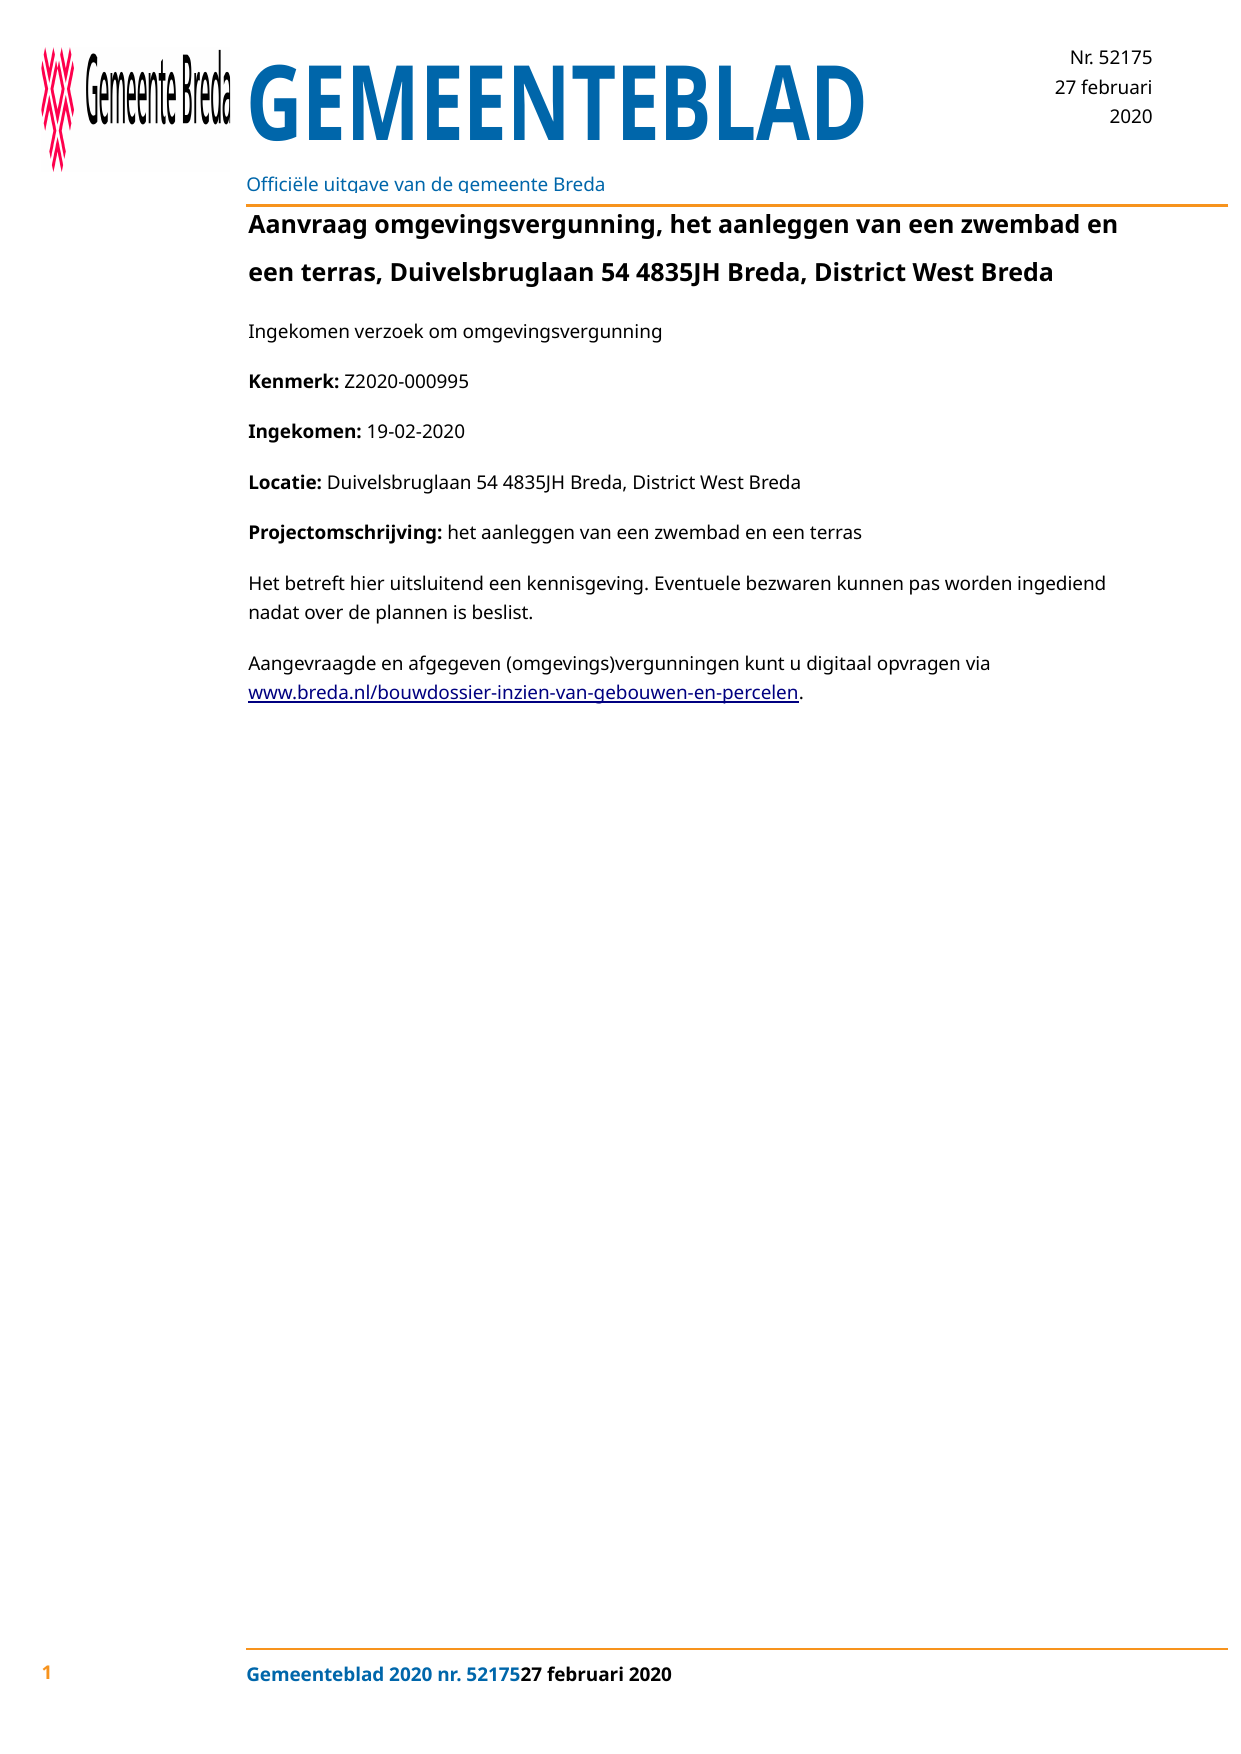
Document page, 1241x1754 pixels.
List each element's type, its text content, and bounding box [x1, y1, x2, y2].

text Ingekomen verzoek om omgevingsvergunning [248, 318, 1152, 344]
text Het betreft hier uitsluitend een kennisgeving. Eventuele bezwaren kunnen pas worden ingediend nadat over de plannen is beslist. [248, 570, 1152, 625]
text Projectomschrijving: het aanleggen van een zwembad en een terras [248, 519, 1152, 545]
text Kenmerk: Z2020-000995 [248, 368, 1152, 394]
text Ingekomen: 19-02-2020 [248, 419, 1152, 444]
text Aangevraagde en afgegeven (omgevings)vergunningen kunt u digitaal opvragen via www.breda.nl/bouwdossier-inzien-van-gebouwen-en-percelen. [248, 650, 1152, 705]
text Locatie: Duivelsbruglaan 54 4835JH Breda, District West Breda [248, 469, 1152, 495]
text Aanvraag omgevingsvergunning, het aanleggen van een zwembad en een terras, Duivelsbruglaan 54 4835JH Breda, District West Breda [248, 207, 1152, 288]
picture [41, 47, 231, 172]
